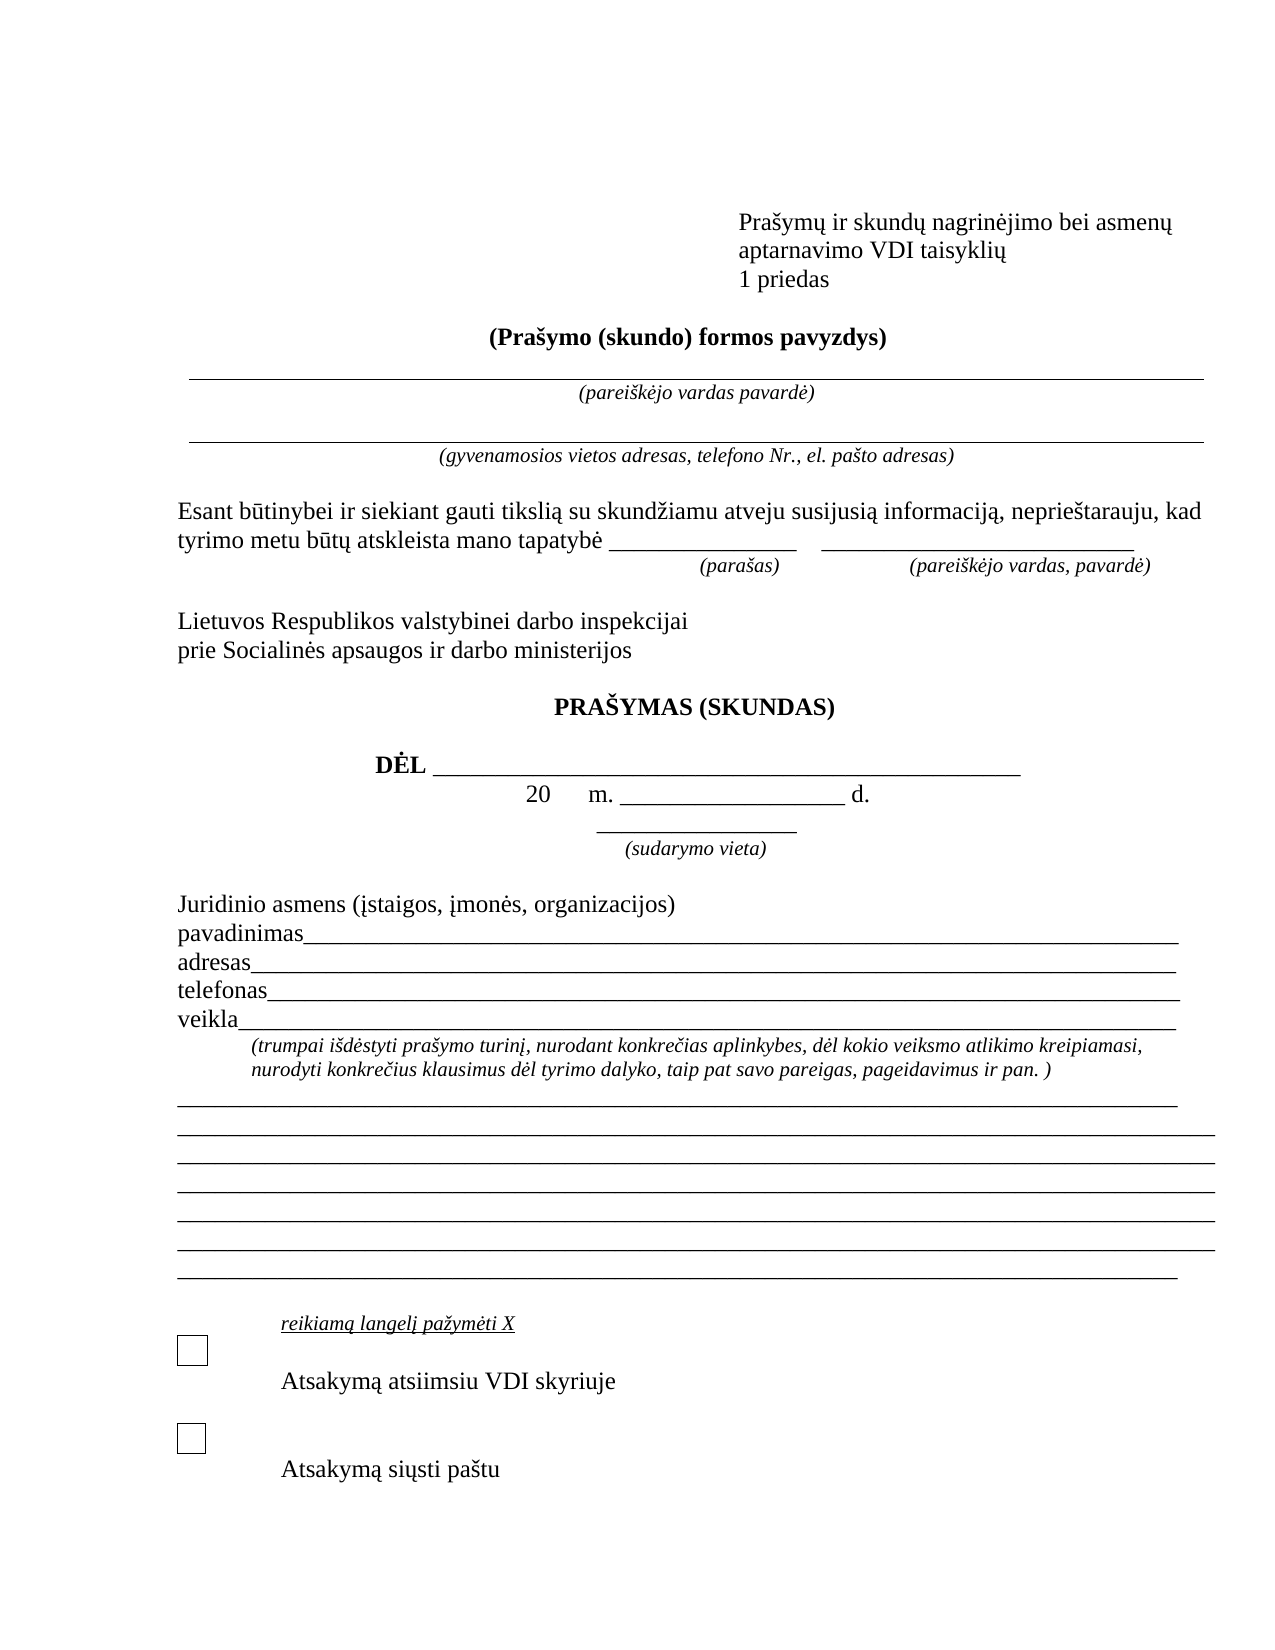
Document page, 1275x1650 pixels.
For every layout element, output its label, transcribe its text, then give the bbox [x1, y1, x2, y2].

text veikla___________________________________________________________________________ [177, 1004, 1216, 1033]
text tyrimo metu būtų atskleista mano tapatybė _______________ _________________________ [177, 525, 1216, 553]
text Juridinio asmens (įstaigos, įmonės, organizacijos) [177, 889, 1216, 918]
text Lietuvos Respublikos valstybinei darbo inspekcijai [177, 606, 1218, 635]
table_header [178, 1424, 205, 1453]
text prie Socialinės apsaugos ir darbo ministerijos [177, 635, 1218, 664]
text telefonas_________________________________________________________________________ [177, 975, 1216, 1004]
text pavadinimas______________________________________________________________________ [177, 918, 1216, 947]
text ________________ [177, 807, 1216, 836]
text (sudarymo vieta) [177, 836, 1216, 860]
text ________________________________________________________________________________ [177, 1081, 1216, 1110]
text DĖL _______________________________________________ [177, 750, 1218, 779]
text nurodyti konkrečius klausimus dėl tyrimo dalyko, taip pat savo pareigas, pageidavimus ir pan. ) [251, 1057, 1157, 1081]
text PRAŠYMAS (SKUNDAS) [177, 692, 1218, 721]
text Esant būtinybei ir siekiant gauti tikslią su skundžiamu atveju susijusią informaciją, neprieštarauju, kad [177, 496, 1216, 525]
text ___________________________________________________________________________________ [177, 1225, 1218, 1253]
text adresas__________________________________________________________________________ [177, 947, 1216, 975]
text Prašymų ir skundų nagrinėjimo bei asmenų [738, 207, 1216, 235]
text 20 m. __________________ d. [177, 779, 1218, 807]
text (pareiškėjo vardas pavardė) [177, 380, 1218, 404]
text ________________________________________________________________________________ [177, 1253, 1218, 1282]
text reikiamą langelį pažymėti X [281, 1311, 1218, 1335]
table_header [189, 404, 1204, 442]
table_header [178, 1336, 207, 1365]
text Atsakymą atsiimsiu VDI skyriuje [281, 1366, 1216, 1394]
text Atsakymą siųsti paštu [281, 1454, 1216, 1483]
table_header (Prašymo (skundo) formos pavyzdys) [189, 322, 1204, 379]
text ___________________________________________________________________________________ [177, 1110, 1218, 1138]
text (trumpai išdėstyti prašymo turinį, nurodant konkrečias aplinkybes, dėl kokio veiksmo atlikimo kreipiamasi, [251, 1033, 1157, 1057]
text ___________________________________________________________________________________ [177, 1138, 1218, 1167]
text aptarnavimo VDI taisyklių [738, 235, 1216, 264]
text (parašas) (pareiškėjo vardas, pavardė) [177, 553, 1218, 577]
text ___________________________________________________________________________________ [177, 1167, 1218, 1196]
text 1 priedas [738, 264, 1216, 293]
text (gyvenamosios vietos adresas, telefono Nr., el. pašto adresas) [177, 443, 1218, 467]
text ___________________________________________________________________________________ [177, 1196, 1218, 1225]
